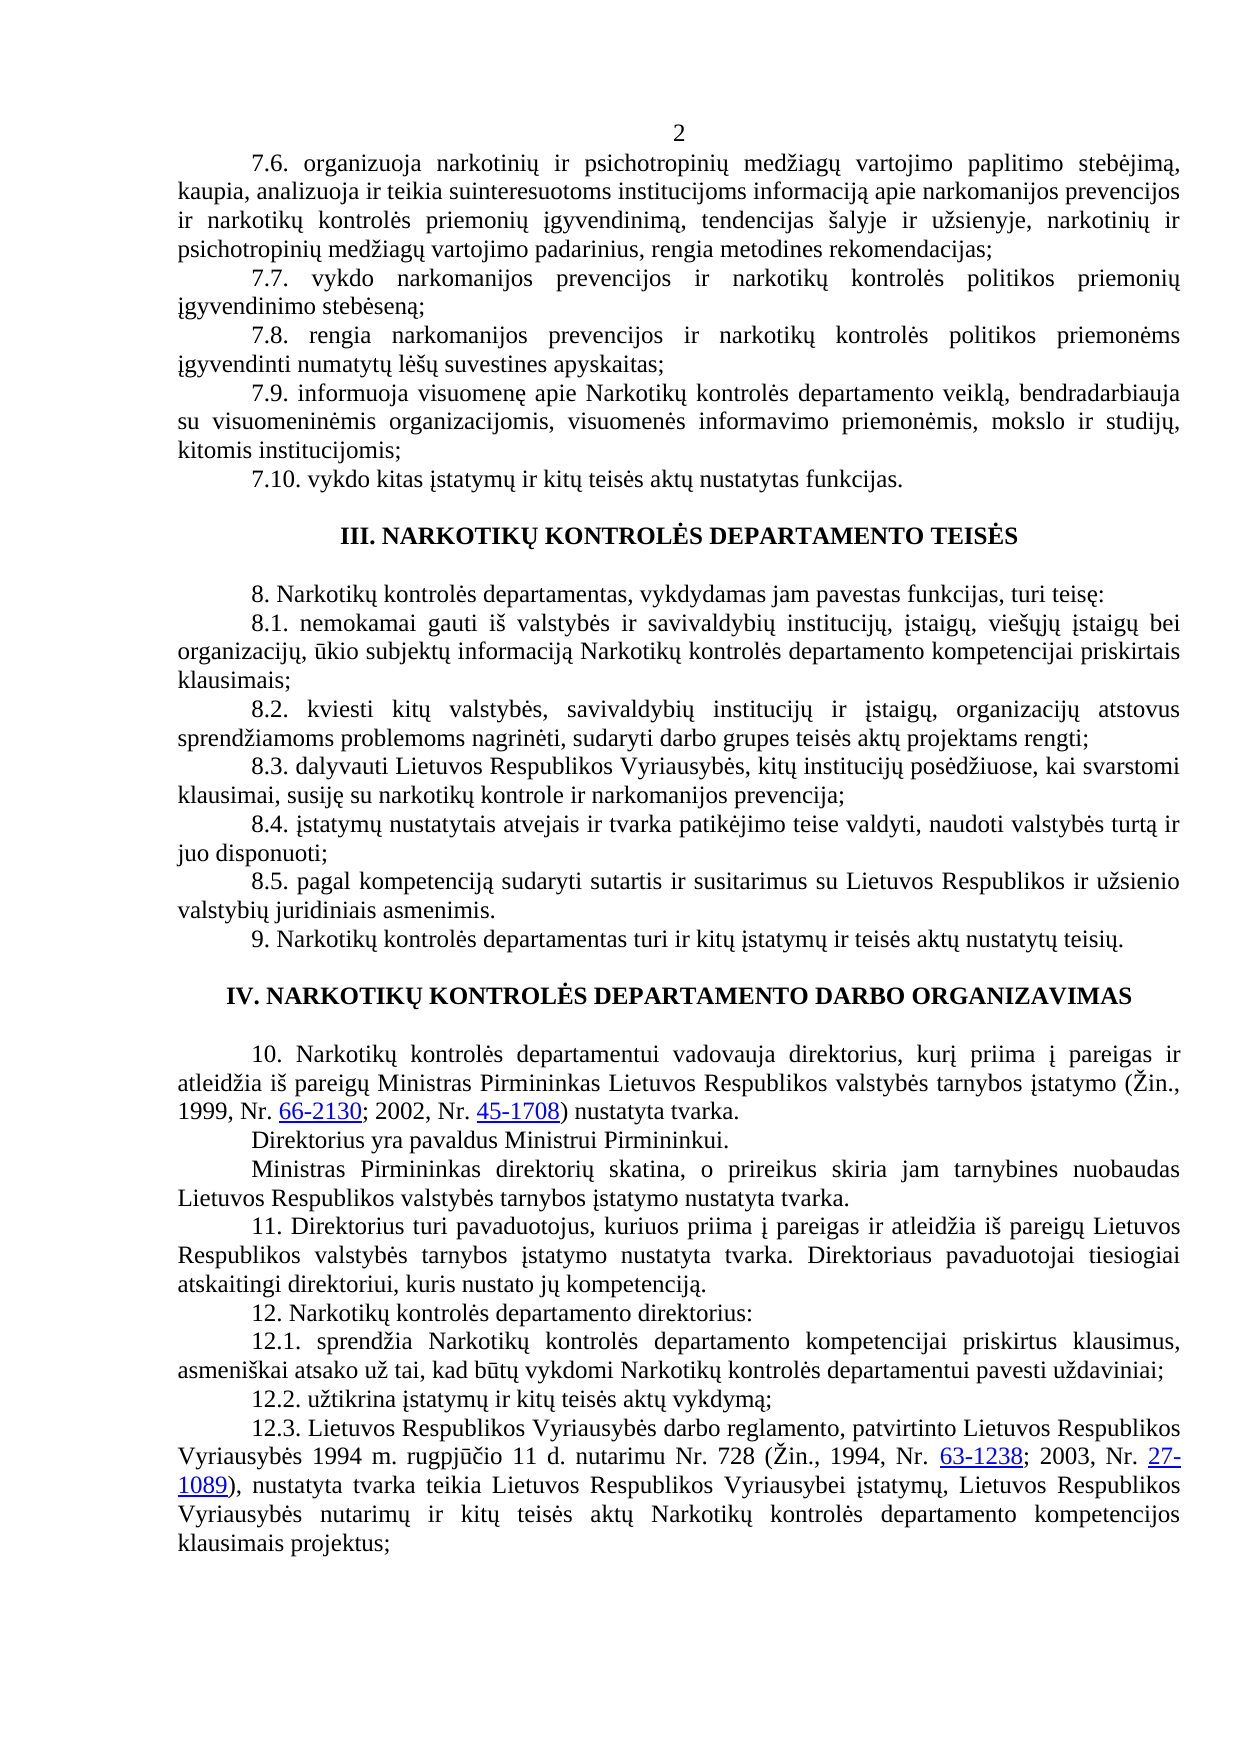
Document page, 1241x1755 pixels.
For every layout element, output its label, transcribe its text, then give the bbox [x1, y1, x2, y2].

text 11. Direktorius turi pavaduotojus, kuriuos priima į pareigas ir atleidžia iš pareigų Lietuvos Respublikos valstybės tarnybos įstatymo nustatyta tvarka. Direktoriaus pavaduotojai tiesiogiai atskaitingi direktoriui, kuris nustato jų kompetenciją. [177, 1211, 1181, 1298]
text 12.3. Lietuvos Respublikos Vyriausybės darbo reglamento, patvirtinto Lietuvos Respublikos Vyriausybės 1994 m. rugpjūčio 11 d. nutarimu Nr. 728 (Žin., 1994, Nr. 63-1238; 2003, Nr. 27-1089), nustatyta tvarka teikia Lietuvos Respublikos Vyriausybei įstatymų, Lietuvos Respublikos Vyriausybės nutarimų ir kitų teisės aktų Narkotikų kontrolės departamento kompetencijos klausimais projektus; [177, 1413, 1181, 1556]
text 7.8. rengia narkomanijos prevencijos ir narkotikų kontrolės politikos priemonėms įgyvendinti numatytų lėšų suvestines apyskaitas; [177, 320, 1181, 378]
text 12.1. sprendžia Narkotikų kontrolės departamento kompetencijai priskirtus klausimus, asmeniškai atsako už tai, kad būtų vykdomi Narkotikų kontrolės departamentui pavesti uždaviniai; [177, 1326, 1181, 1384]
text 7.10. vykdo kitas įstatymų ir kitų teisės aktų nustatytas funkcijas. [177, 464, 1181, 493]
text Direktorius yra pavaldus Ministrui Pirmininkui. [177, 1125, 1181, 1154]
text 8.4. įstatymų nustatytais atvejais ir tvarka patikėjimo teise valdyti, naudoti valstybės turtą ir juo disponuoti; [177, 809, 1181, 866]
text IV. NARKOTIKŲ KONTROLĖS DEPARTAMENTO DARBO ORGANIZAVIMAS [177, 981, 1181, 1010]
text 12. Narkotikų kontrolės departamento direktorius: [177, 1298, 1181, 1326]
text Ministras Pirmininkas direktorių skatina, o prireikus skiria jam tarnybines nuobaudas Lietuvos Respublikos valstybės tarnybos įstatymo nustatyta tvarka. [177, 1154, 1181, 1211]
text 12.2. užtikrina įstatymų ir kitų teisės aktų vykdymą; [177, 1384, 1181, 1413]
text 8.5. pagal kompetenciją sudaryti sutartis ir susitarimus su Lietuvos Respublikos ir užsienio valstybių juridiniais asmenimis. [177, 866, 1181, 924]
text 8.1. nemokamai gauti iš valstybės ir savivaldybių institucijų, įstaigų, viešųjų įstaigų bei organizacijų, ūkio subjektų informaciją Narkotikų kontrolės departamento kompetencijai priskirtais klausimais; [177, 608, 1181, 694]
text 10. Narkotikų kontrolės departamentui vadovauja direktorius, kurį priima į pareigas ir atleidžia iš pareigų Ministras Pirmininkas Lietuvos Respublikos valstybės tarnybos įstatymo (Žin., 1999, Nr. 66-2130; 2002, Nr. 45-1708) nustatyta tvarka. [177, 1039, 1181, 1125]
text 7.9. informuoja visuomenę apie Narkotikų kontrolės departamento veiklą, bendradarbiauja su visuomeninėmis organizacijomis, visuomenės informavimo priemonėmis, mokslo ir studijų, kitomis institucijomis; [177, 378, 1181, 464]
text 7.7. vykdo narkomanijos prevencijos ir narkotikų kontrolės politikos priemonių įgyvendinimo stebėseną; [177, 263, 1181, 320]
text 9. Narkotikų kontrolės departamentas turi ir kitų įstatymų ir teisės aktų nustatytų teisių. [177, 924, 1181, 953]
text III. NARKOTIKŲ KONTROLĖS DEPARTAMENTO TEISĖS [177, 521, 1181, 550]
text 8. Narkotikų kontrolės departamentas, vykdydamas jam pavestas funkcijas, turi teisę: [177, 579, 1181, 608]
text 8.3. dalyvauti Lietuvos Respublikos Vyriausybės, kitų institucijų posėdžiuose, kai svarstomi klausimai, susiję su narkotikų kontrole ir narkomanijos prevencija; [177, 751, 1181, 809]
text 7.6. organizuoja narkotinių ir psichotropinių medžiagų vartojimo paplitimo stebėjimą, kaupia, analizuoja ir teikia suinteresuotoms institucijoms informaciją apie narkomanijos prevencijos ir narkotikų kontrolės priemonių įgyvendinimą, tendencijas šalyje ir užsienyje, narkotinių ir psichotropinių medžiagų vartojimo padarinius, rengia metodines rekomendacijas; [177, 148, 1181, 263]
text 8.2. kviesti kitų valstybės, savivaldybių institucijų ir įstaigų, organizacijų atstovus sprendžiamoms problemoms nagrinėti, sudaryti darbo grupes teisės aktų projektams rengti; [177, 694, 1181, 751]
